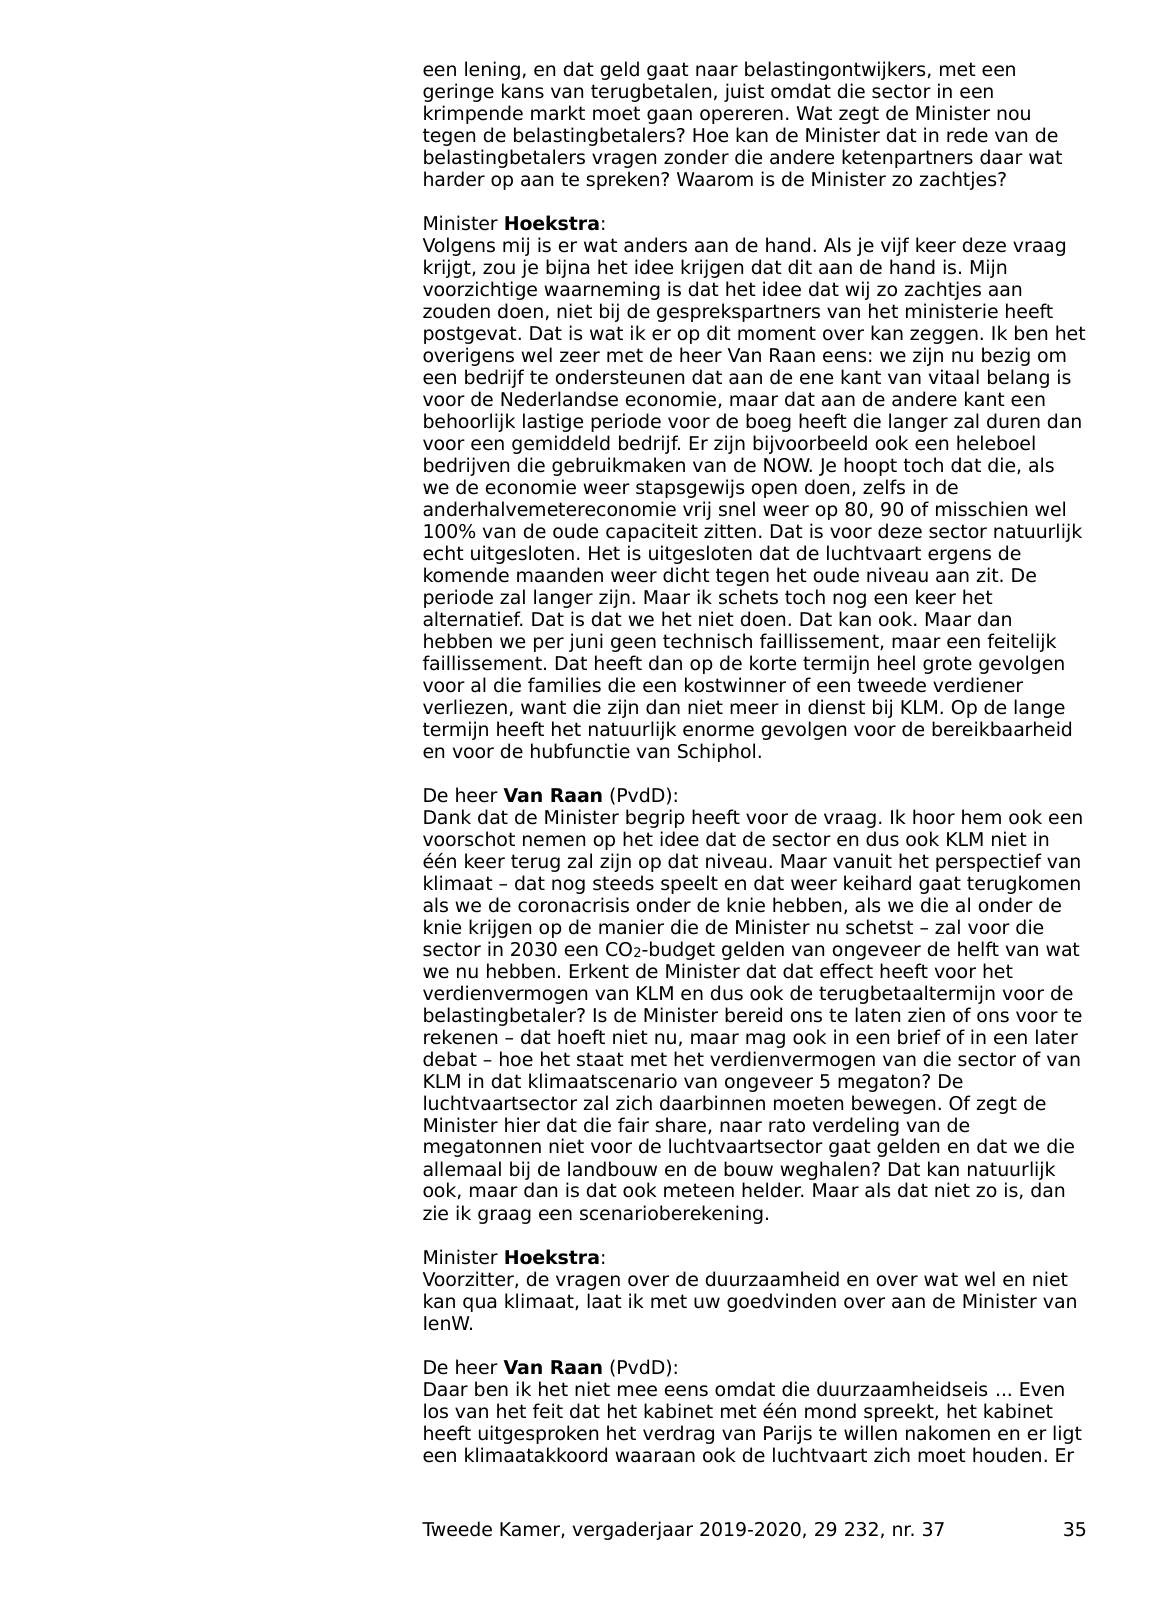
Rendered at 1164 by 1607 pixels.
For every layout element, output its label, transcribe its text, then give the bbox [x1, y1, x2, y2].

text De heer Van Raan (PvdD): [422, 785, 1087, 807]
text een lening, en dat geld gaat naar belastingontwijkers, met een geringe kans van terugbetalen, juist omdat die sector in een krimpende markt moet gaan opereren. Wat zegt de Minister nou tegen de belastingbetalers? Hoe kan de Minister dat in rede van de belastingbetalers vragen zonder die andere ketenpartners daar wat harder op aan te spreken? Waarom is de Minister zo zachtjes? [422, 59, 1087, 191]
text De heer Van Raan (PvdD): [422, 1357, 1087, 1379]
text Dank dat de Minister begrip heeft voor de vraag. Ik hoor hem ook een voorschot nemen op het idee dat de sector en dus ook KLM niet in één keer terug zal zijn op dat niveau. Maar vanuit het perspectief van klimaat – dat nog steeds speelt en dat weer keihard gaat terugkomen als we de coronacrisis onder de knie hebben, als we die al onder de knie krijgen op de manier die de Minister nu schetst – zal voor die sector in 2030 een CO2-budget gelden van ongeveer de helft van wat we nu hebben. Erkent de Minister dat dat effect heeft voor het verdienvermogen van KLM en dus ook de terugbetaaltermijn voor de belastingbetaler? Is de Minister bereid ons te laten zien of ons voor te rekenen – dat hoeft niet nu, maar mag ook in een brief of in een later debat – hoe het staat met het verdienvermogen van die sector of van KLM in dat klimaatscenario van ongeveer 5 megaton? De luchtvaartsector zal zich daarbinnen moeten bewegen. Of zegt de Minister hier dat die fair share, naar rato verdeling van de megatonnen niet voor de luchtvaartsector gaat gelden en dat we die allemaal bij de landbouw en de bouw weghalen? Dat kan natuurlijk ook, maar dan is dat ook meteen helder. Maar als dat niet zo is, dan zie ik graag een scenarioberekening. [422, 807, 1087, 1224]
text Minister Hoekstra: [422, 1247, 1087, 1268]
text Volgens mij is er wat anders aan de hand. Als je vijf keer deze vraag krijgt, zou je bijna het idee krijgen dat dit aan de hand is. Mijn voorzichtige waarneming is dat het idee dat wij zo zachtjes aan zouden doen, niet bij de gesprekspartners van het ministerie heeft postgevat. Dat is wat ik er op dit moment over kan zeggen. Ik ben het overigens wel zeer met de heer Van Raan eens: we zijn nu bezig om een bedrijf te ondersteunen dat aan de ene kant van vitaal belang is voor de Nederlandse economie, maar dat aan de andere kant een behoorlijk lastige periode voor de boeg heeft die langer zal duren dan voor een gemiddeld bedrijf. Er zijn bijvoorbeeld ook een heleboel bedrijven die gebruikmaken van de NOW. Je hoopt toch dat die, als we de economie weer stapsgewijs open doen, zelfs in de anderhalvemetereconomie vrij snel weer op 80, 90 of misschien wel 100% van de oude capaciteit zitten. Dat is voor deze sector natuurlijk echt uitgesloten. Het is uitgesloten dat de luchtvaart ergens de komende maanden weer dicht tegen het oude niveau aan zit. De periode zal langer zijn. Maar ik schets toch nog een keer het alternatief. Dat is dat we het niet doen. Dat kan ook. Maar dan hebben we per juni geen technisch faillissement, maar een feitelijk faillissement. Dat heeft dan op de korte termijn heel grote gevolgen voor al die families die een kostwinner of een tweede verdiener verliezen, want die zijn dan niet meer in dienst bij KLM. Op de lange termijn heeft het natuurlijk enorme gevolgen voor de bereikbaarheid en voor de hubfunctie van Schiphol. [422, 235, 1087, 763]
text Daar ben ik het niet mee eens omdat die duurzaamheidseis ... Even los van het feit dat het kabinet met één mond spreekt, het kabinet heeft uitgesproken het verdrag van Parijs te willen nakomen en er ligt een klimaatakkoord waaraan ook de luchtvaart zich moet houden. Er [422, 1379, 1087, 1467]
text Voorzitter, de vragen over de duurzaamheid en over wat wel en niet kan qua klimaat, laat ik met uw goedvinden over aan de Minister van IenW. [422, 1268, 1087, 1334]
text Minister Hoekstra: [422, 213, 1087, 235]
